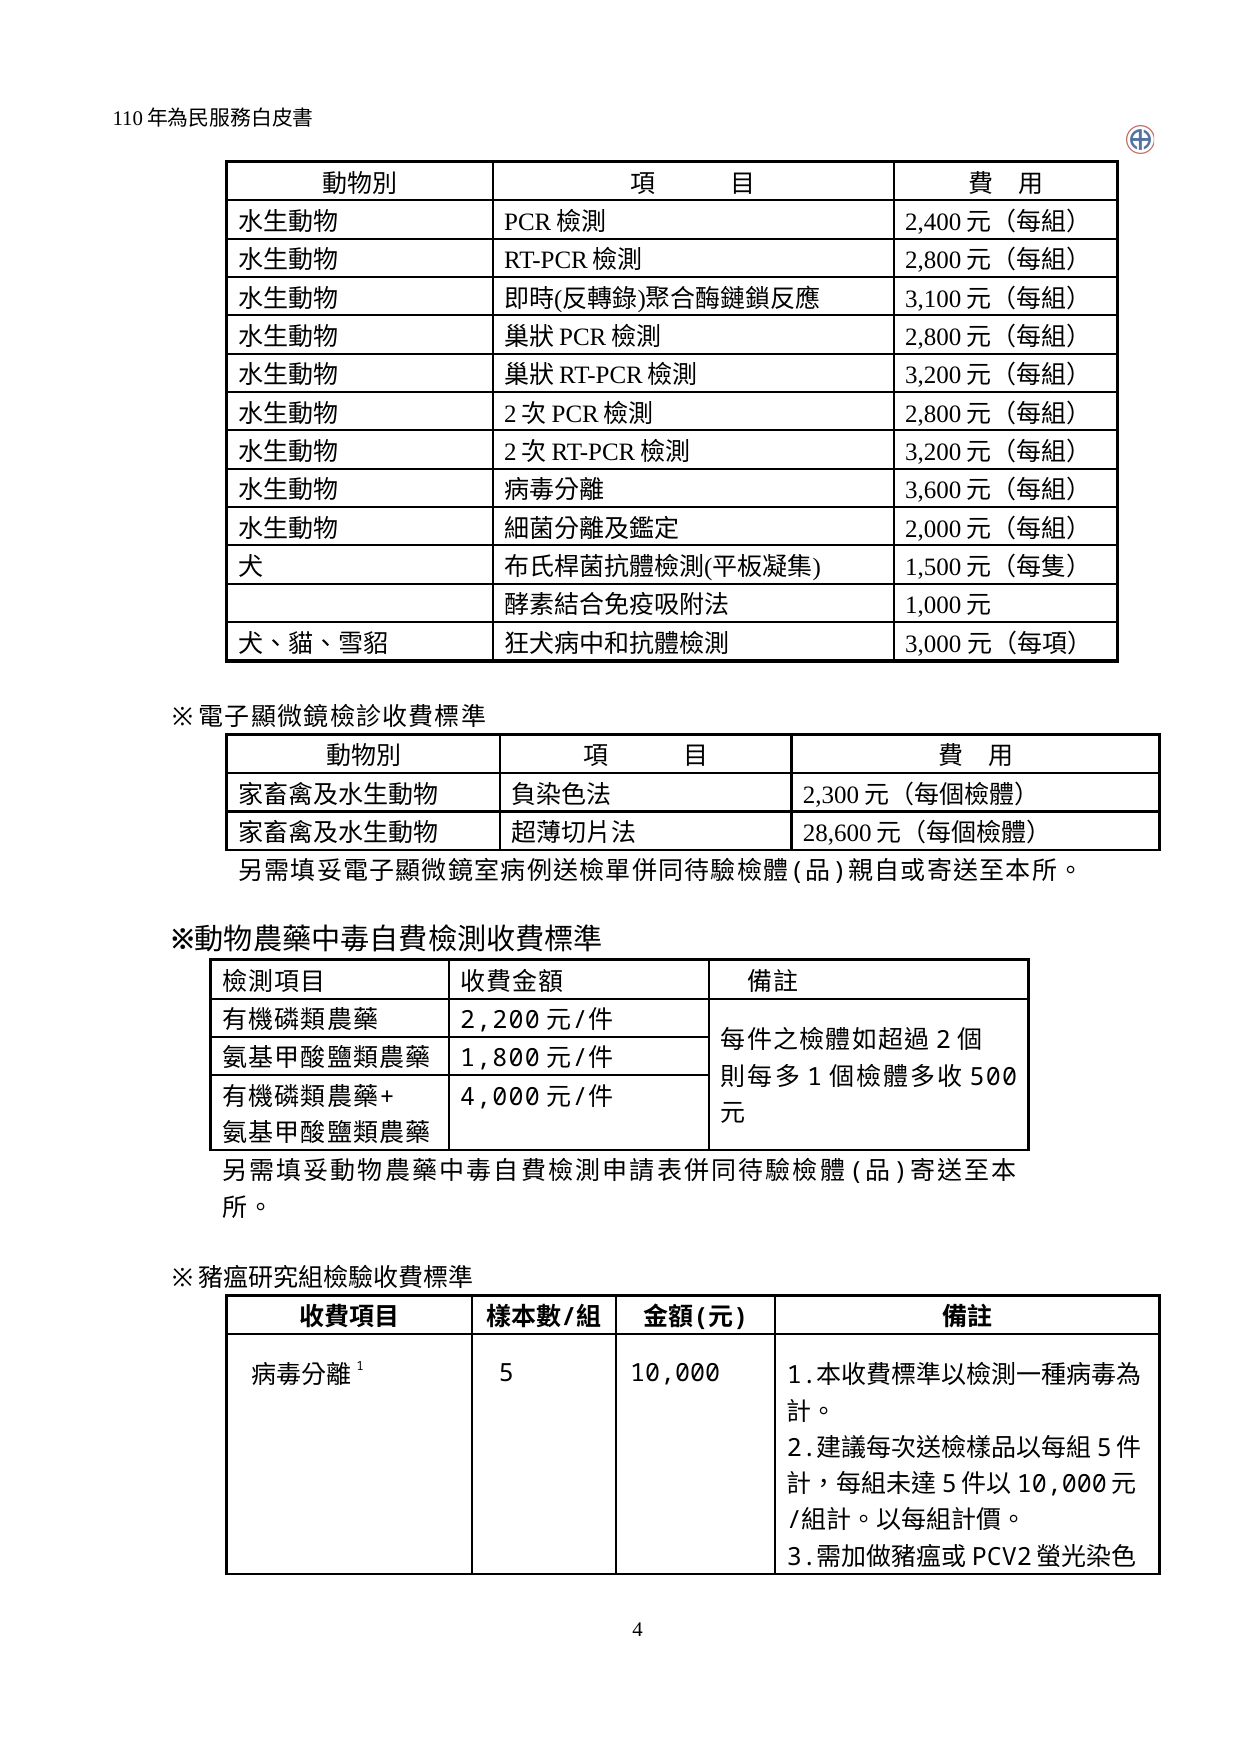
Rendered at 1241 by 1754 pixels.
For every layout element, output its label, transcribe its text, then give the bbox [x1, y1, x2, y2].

table_header 動物別 [228, 163, 492, 199]
table_cell 犬、貓、雪貂 [228, 623, 492, 659]
table_cell 犬 [228, 546, 492, 583]
table_cell 細菌分離及鑑定 [494, 508, 893, 544]
table_header 金額(元) [617, 1297, 774, 1333]
table_cell 2,800元（每組） [895, 316, 1116, 353]
table_header 費 用 [895, 163, 1116, 199]
table_cell 2,000元（每組） [895, 508, 1116, 544]
table_cell 水生動物 [228, 278, 492, 314]
table_cell 即時(反轉錄)聚合酶鏈鎖反應 [494, 278, 893, 314]
table_cell 水生動物 [228, 201, 492, 238]
table_header 項 目 [494, 163, 893, 199]
table_cell 2,800元（每組） [895, 393, 1116, 429]
table_cell 水生動物 [228, 316, 492, 353]
table_cell 1,800元/件 [450, 1038, 708, 1074]
table_cell [228, 585, 492, 621]
table_cell 1,000元 [895, 585, 1116, 621]
table_cell 巢狀RT-PCR檢測 [494, 355, 893, 391]
text ※動物農藥中毒自費檢測收費標準 [112, 916, 1162, 958]
table_cell 有機磷類農藥 [212, 1000, 448, 1036]
table_cell 2次RT-PCR檢測 [494, 431, 893, 468]
table_cell PCR檢測 [494, 201, 893, 238]
table_cell 有機磷類農藥+ 氨基甲酸鹽類農藥 [212, 1076, 448, 1149]
table_cell 巢狀PCR檢測 [494, 316, 893, 353]
table_cell 狂犬病中和抗體檢測 [494, 623, 893, 659]
table_header 收費項目 [228, 1297, 471, 1333]
table_cell 負染色法 [501, 774, 790, 810]
table_cell 家畜禽及水生動物 [228, 813, 499, 849]
table_cell 2,200元/件 [450, 1000, 708, 1036]
table_cell 3,100元（每組） [895, 278, 1116, 314]
table_cell 病毒分離1 [228, 1335, 471, 1572]
table_cell 氨基甲酸鹽類農藥 [212, 1038, 448, 1074]
table_cell 2,300元（每個檢體） [793, 774, 1158, 810]
table_cell 水生動物 [228, 431, 492, 468]
table_cell 3,000 元（每項） [895, 623, 1116, 659]
table_cell 另需填妥動物農藥中毒自費檢測申請表併同待驗檢體(品)寄送至本所。 [211, 1151, 1028, 1257]
table_cell 水生動物 [228, 393, 492, 429]
text ※電子顯微鏡檢診收費標準 [112, 696, 1162, 733]
table_cell 3,200元（每組） [895, 431, 1116, 468]
table_cell 4,000元/件 [450, 1076, 708, 1149]
table_cell 另需填妥電子顯微鏡室病例送檢單併同待驗檢體(品)親自或寄送至本所。 [227, 851, 1159, 916]
table_header 項 目 [501, 736, 790, 772]
table_header 收費金額 [450, 961, 708, 997]
table_cell 28,600元（每個檢體） [793, 813, 1158, 849]
table_cell 2次PCR檢測 [494, 393, 893, 429]
table_header 樣本數/組 [473, 1297, 615, 1333]
table_cell 1,500元（每隻） [895, 546, 1116, 583]
table_cell 家畜禽及水生動物 [228, 774, 499, 810]
table_header 備註 [776, 1297, 1158, 1333]
text ※豬瘟研究組檢驗收費標準 [112, 1257, 1162, 1294]
table_cell 水生動物 [228, 470, 492, 506]
table_header 費 用 [793, 736, 1158, 772]
table_cell 超薄切片法 [501, 813, 790, 849]
table_cell 3,600元（每組） [895, 470, 1116, 506]
table_cell 1.本收費標準以檢測一種病毒為計。 2.建議每次送檢樣品以每組5件計，每組未達5件以10,000元/組計。以每組計價。 3.需加做豬瘟或PCV2螢光染色 [776, 1335, 1158, 1572]
table_header 動物別 [228, 736, 499, 772]
table_cell 每件之檢體如超過2個 則每多1個檢體多收500元 [710, 1000, 1027, 1149]
table_cell 10,000 [617, 1335, 774, 1572]
table_cell 酵素結合免疫吸附法 [494, 585, 893, 621]
table_cell 5 [473, 1335, 615, 1572]
table_header 檢測項目 [212, 961, 448, 997]
table_cell 水生動物 [228, 508, 492, 544]
table_header 備註 [710, 961, 1027, 997]
table_cell 病毒分離 [494, 470, 893, 506]
table_cell 水生動物 [228, 240, 492, 276]
table_cell RT-PCR檢測 [494, 240, 893, 276]
table_cell 2,400元（每組） [895, 201, 1116, 238]
table_cell 3,200元（每組） [895, 355, 1116, 391]
table_cell 布氏桿菌抗體檢測(平板凝集) [494, 546, 893, 583]
table_cell 水生動物 [228, 355, 492, 391]
table_cell 2,800元（每組） [895, 240, 1116, 276]
